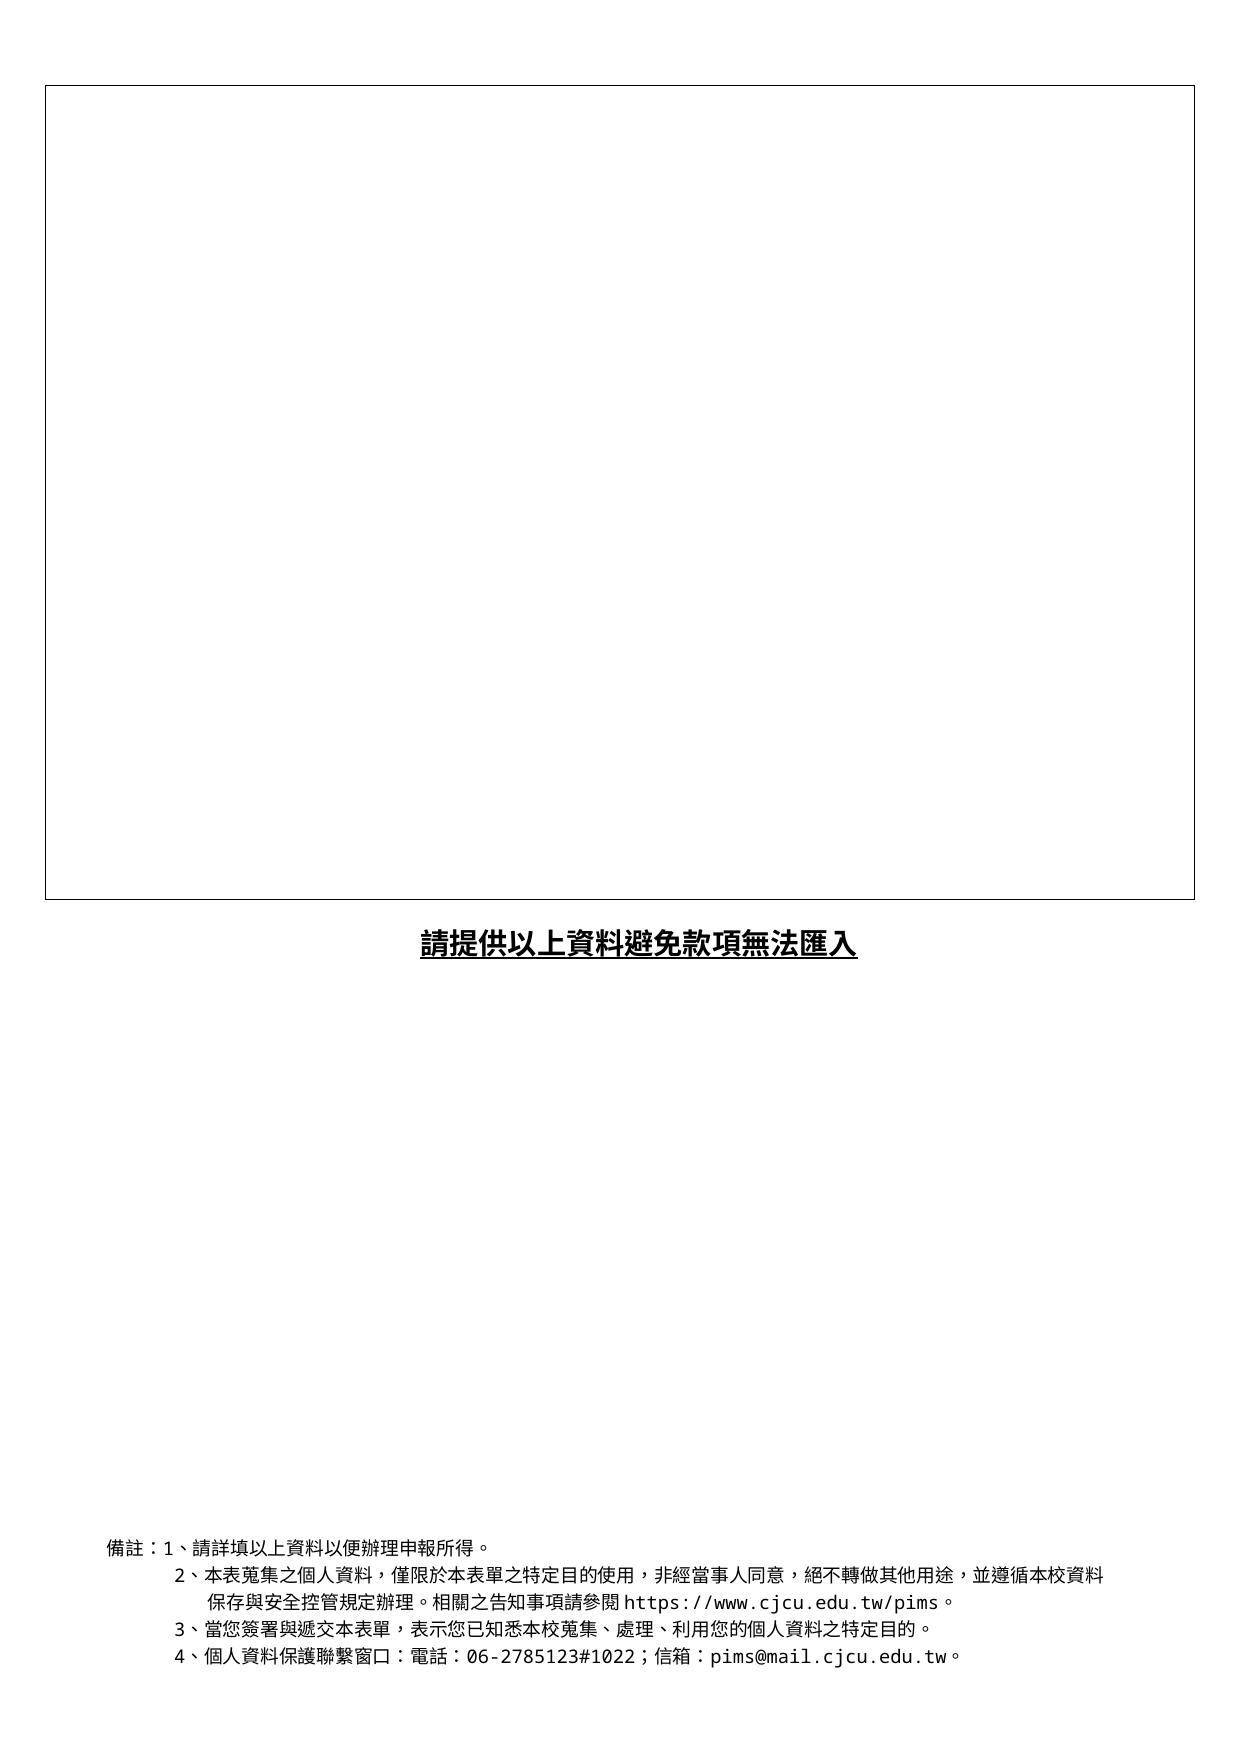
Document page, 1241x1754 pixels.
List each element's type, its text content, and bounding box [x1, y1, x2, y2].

text 請提供以上資料避免款項無法匯入 [144, 900, 1134, 962]
table_cell [46, 86, 1194, 899]
